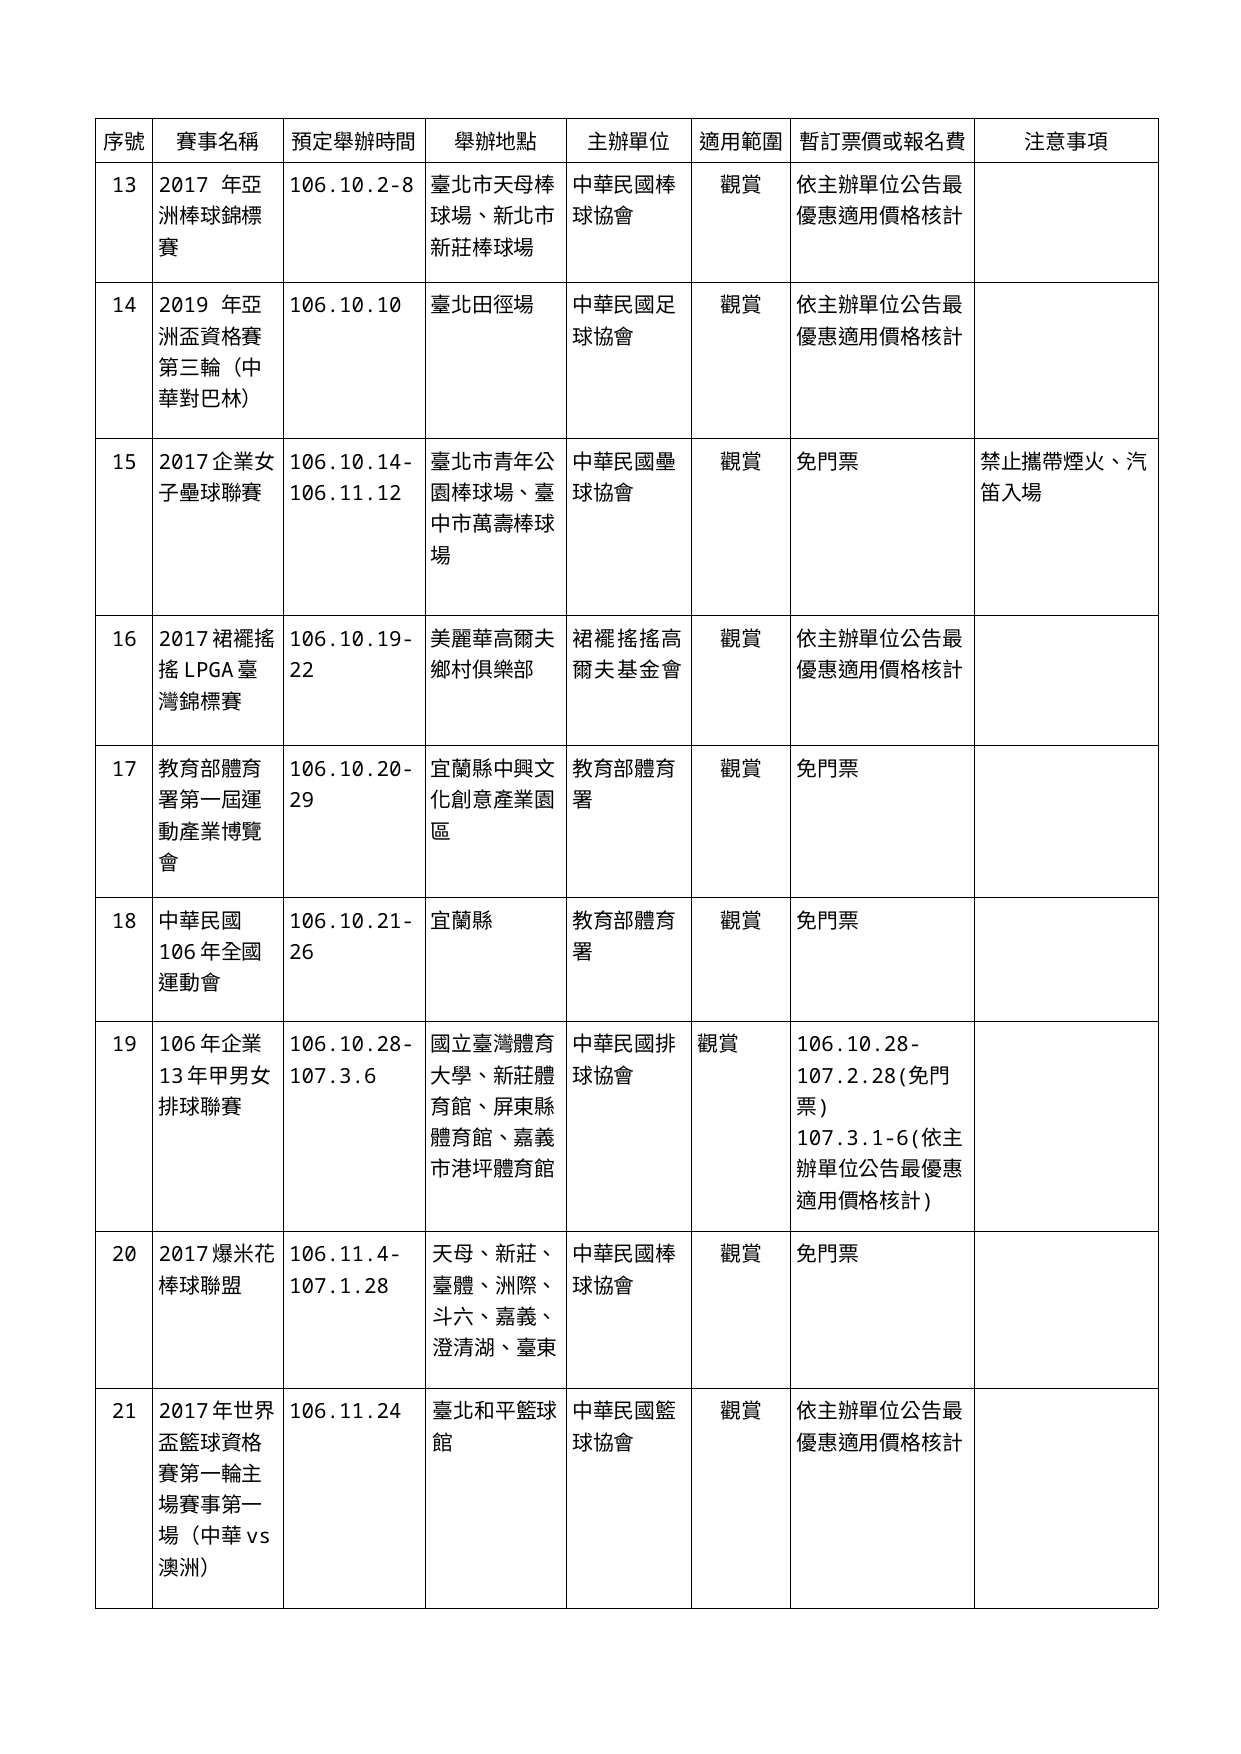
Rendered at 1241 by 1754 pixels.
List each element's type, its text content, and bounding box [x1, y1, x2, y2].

table_cell 免門票 [791, 898, 974, 1021]
table_cell 國立臺灣體育大學、新莊體育館、屏東縣體育館、嘉義市港坪體育館 [426, 1022, 566, 1231]
table_cell 14 [96, 283, 152, 438]
table_cell 106.11.24 [284, 1389, 425, 1608]
table_cell 依主辦單位公告最優惠適用價格核計 [791, 283, 974, 438]
table_cell 觀賞 [692, 1389, 790, 1608]
table_cell 106.10.28-107.3.6 [284, 1022, 425, 1231]
table_cell 中華民國籃球協會 [567, 1389, 691, 1608]
table_cell 18 [96, 898, 152, 1021]
table_cell 中華民國棒球協會 [567, 1232, 691, 1388]
table_cell 中華民國排球協會 [567, 1022, 691, 1231]
table_cell 15 [96, 439, 152, 615]
table_cell 106.10.19-22 [284, 616, 425, 745]
table_header 適用範圍 [692, 119, 790, 161]
table_cell [975, 163, 1158, 282]
table_cell 106.10.14-106.11.12 [284, 439, 425, 615]
table_cell 106.10.21-26 [284, 898, 425, 1021]
table_cell 觀賞 [692, 439, 790, 615]
table_cell [975, 1022, 1158, 1231]
table_cell [975, 616, 1158, 745]
table_cell 裙襬搖搖高爾夫基金會 [567, 616, 691, 745]
table_cell [975, 1389, 1158, 1608]
table_cell 依主辦單位公告最優惠適用價格核計 [791, 1389, 974, 1608]
table_cell 2017爆米花棒球聯盟 [153, 1232, 283, 1388]
table_cell 臺北和平籃球館 [426, 1389, 566, 1608]
table_cell 免門票 [791, 1232, 974, 1388]
table_cell [975, 746, 1158, 897]
table_cell 106.10.28-107.2.28(免門票) 107.3.1-6(依主辦單位公告最優惠適用價格核計) [791, 1022, 974, 1231]
table_cell 13 [96, 163, 152, 282]
table_cell 宜蘭縣中興文化創意產業園區 [426, 746, 566, 897]
table_cell 19 [96, 1022, 152, 1231]
table_cell 臺北市青年公園棒球場、臺中市萬壽棒球場 [426, 439, 566, 615]
table_cell 中華民國壘球協會 [567, 439, 691, 615]
table_cell 禁止攜帶煙火、汽笛入場 [975, 439, 1158, 615]
table_cell 16 [96, 616, 152, 745]
table_cell [975, 1232, 1158, 1388]
table_cell 依主辦單位公告最優惠適用價格核計 [791, 616, 974, 745]
table_cell 2017 年亞 洲棒球錦標賽 [153, 163, 283, 282]
table_cell 天母、新莊、臺體、洲際、斗六、嘉義、澄清湖、臺東 [426, 1232, 566, 1388]
table_cell [975, 898, 1158, 1021]
table_cell 106.11.4-107.1.28 [284, 1232, 425, 1388]
table_cell 中華民國106年全國運動會 [153, 898, 283, 1021]
table_header 序號 [96, 119, 152, 161]
table_cell 2019 年亞洲盃資格賽第三輪（中華對巴林） [153, 283, 283, 438]
table_cell 17 [96, 746, 152, 897]
table_header 主辦單位 [567, 119, 691, 161]
table_cell 106.10.2-8 [284, 163, 425, 282]
table_header 預定舉辦時間 [284, 119, 425, 161]
table_cell 中華民國棒球協會 [567, 163, 691, 282]
table_cell 觀賞 [692, 616, 790, 745]
table_cell 2017企業女子壘球聯賽 [153, 439, 283, 615]
table_cell 依主辦單位公告最優惠適用價格核計 [791, 163, 974, 282]
table_cell 教育部體育署 [567, 898, 691, 1021]
table_header 注意事項 [975, 119, 1158, 161]
table_cell 教育部體育署 [567, 746, 691, 897]
table_cell 宜蘭縣 [426, 898, 566, 1021]
table_cell 106年企業13年甲男女排球聯賽 [153, 1022, 283, 1231]
table_header 舉辦地點 [426, 119, 566, 161]
table_cell 21 [96, 1389, 152, 1608]
table_cell 觀賞 [692, 1022, 790, 1231]
table_cell 2017裙襬搖搖LPGA臺灣錦標賽 [153, 616, 283, 745]
table_cell 免門票 [791, 746, 974, 897]
table_cell 2017年世界盃籃球資格賽第一輪主場賽事第一場（中華vs澳洲） [153, 1389, 283, 1608]
table_cell 中華民國足球協會 [567, 283, 691, 438]
table_cell 觀賞 [692, 283, 790, 438]
table_cell 20 [96, 1232, 152, 1388]
table_cell 免門票 [791, 439, 974, 615]
table_cell 教育部體育署第一屆運動產業博覽會 [153, 746, 283, 897]
table_cell 106.10.10 [284, 283, 425, 438]
table_cell 美麗華高爾夫鄉村俱樂部 [426, 616, 566, 745]
table_cell 106.10.20-29 [284, 746, 425, 897]
table_cell 觀賞 [692, 163, 790, 282]
table_cell [975, 283, 1158, 438]
table_cell 觀賞 [692, 1232, 790, 1388]
table_cell 臺北市天母棒球場、新北市新莊棒球場 [426, 163, 566, 282]
table_header 暫訂票價或報名費 [791, 119, 974, 161]
table_header 賽事名稱 [153, 119, 283, 161]
table_cell 臺北田徑場 [426, 283, 566, 438]
table_cell 觀賞 [692, 898, 790, 1021]
table_cell 觀賞 [692, 746, 790, 897]
